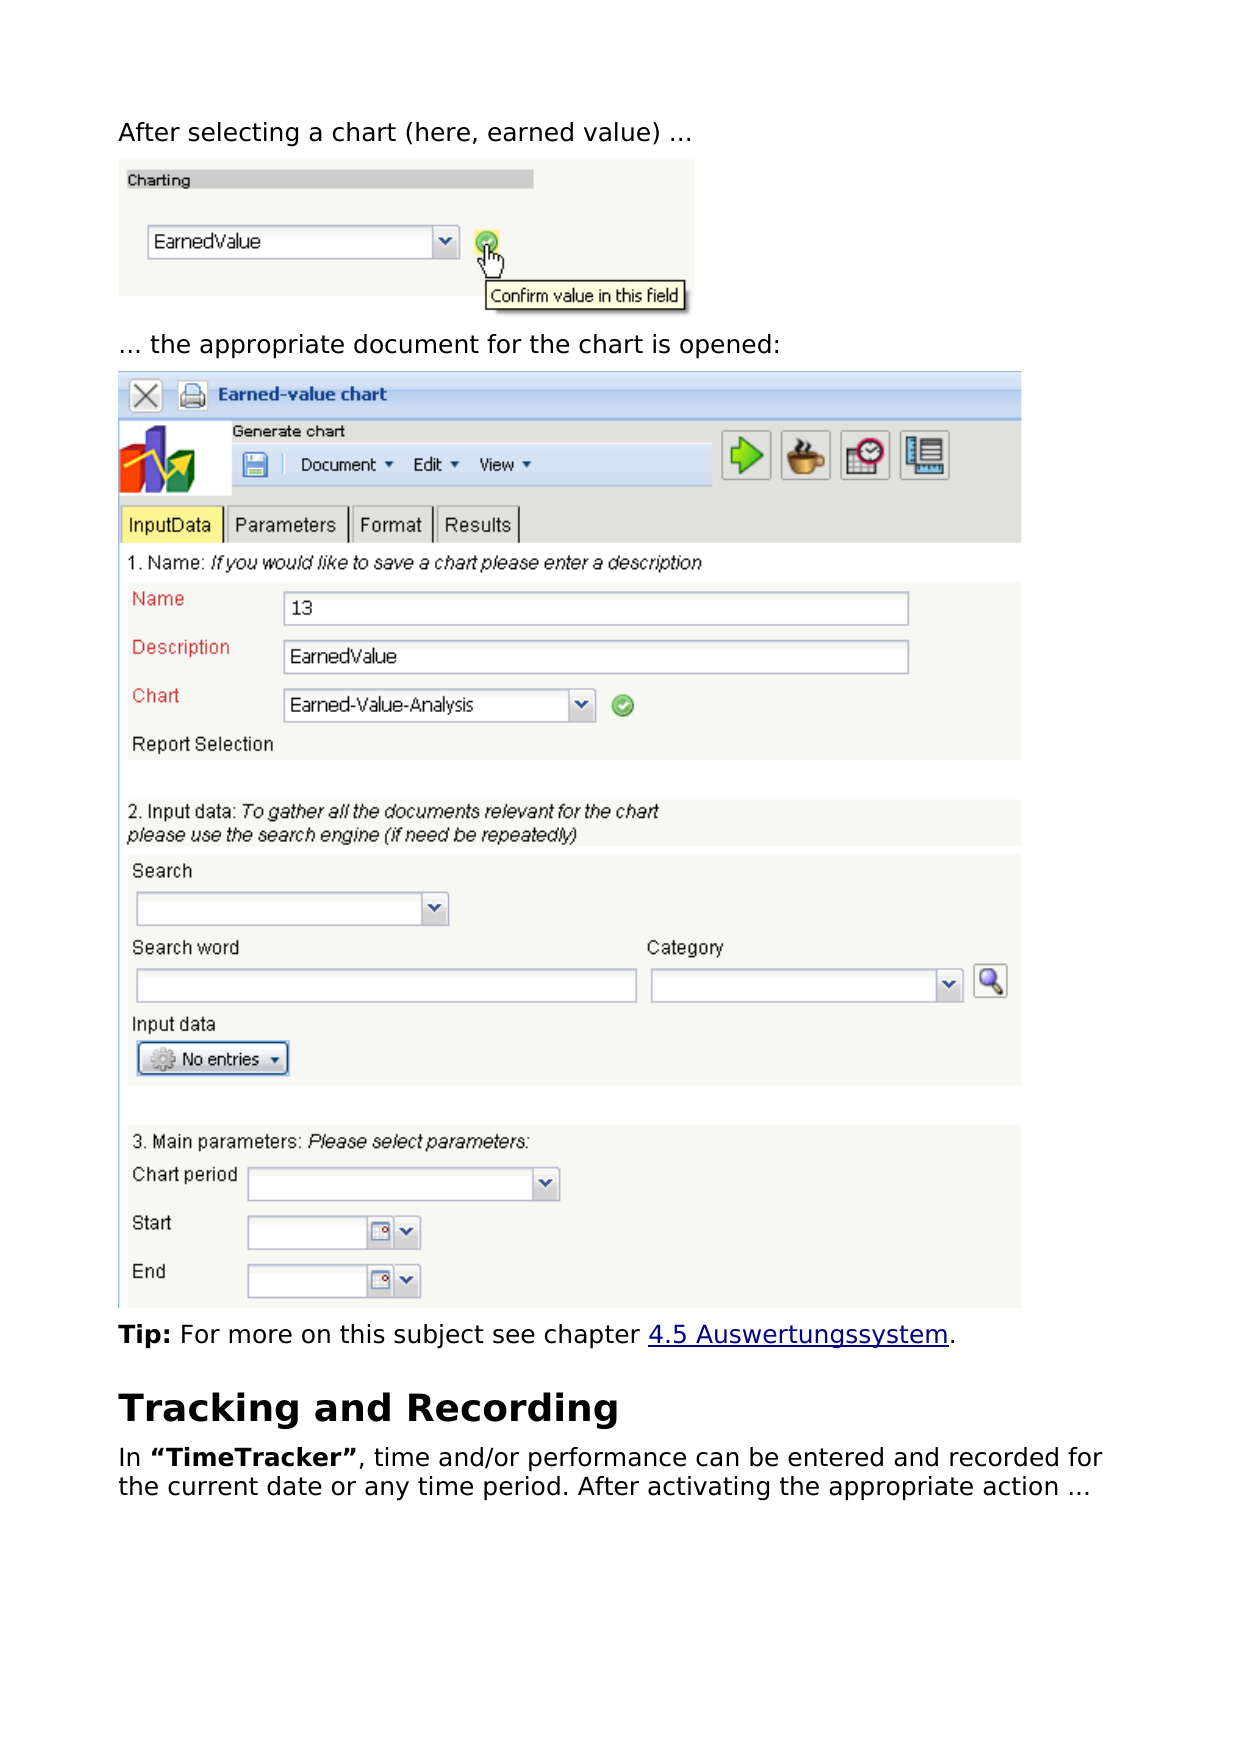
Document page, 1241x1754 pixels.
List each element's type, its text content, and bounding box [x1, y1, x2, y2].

text After selecting a chart (here, earned value) ... [118, 118, 1122, 147]
text In “TimeTracker”, time and/or performance can be entered and recorded for the current date or any time period. After activating the appropriate action ... [118, 1443, 1122, 1501]
subtitle Tracking and Recording [118, 1387, 1122, 1431]
picture [118, 159, 695, 318]
text ... the appropriate document for the chart is opened: [118, 330, 1122, 359]
picture [118, 371, 1022, 1308]
text Tip: For more on this subject see chapter 4.5 Auswertungssystem. [118, 1320, 1122, 1349]
